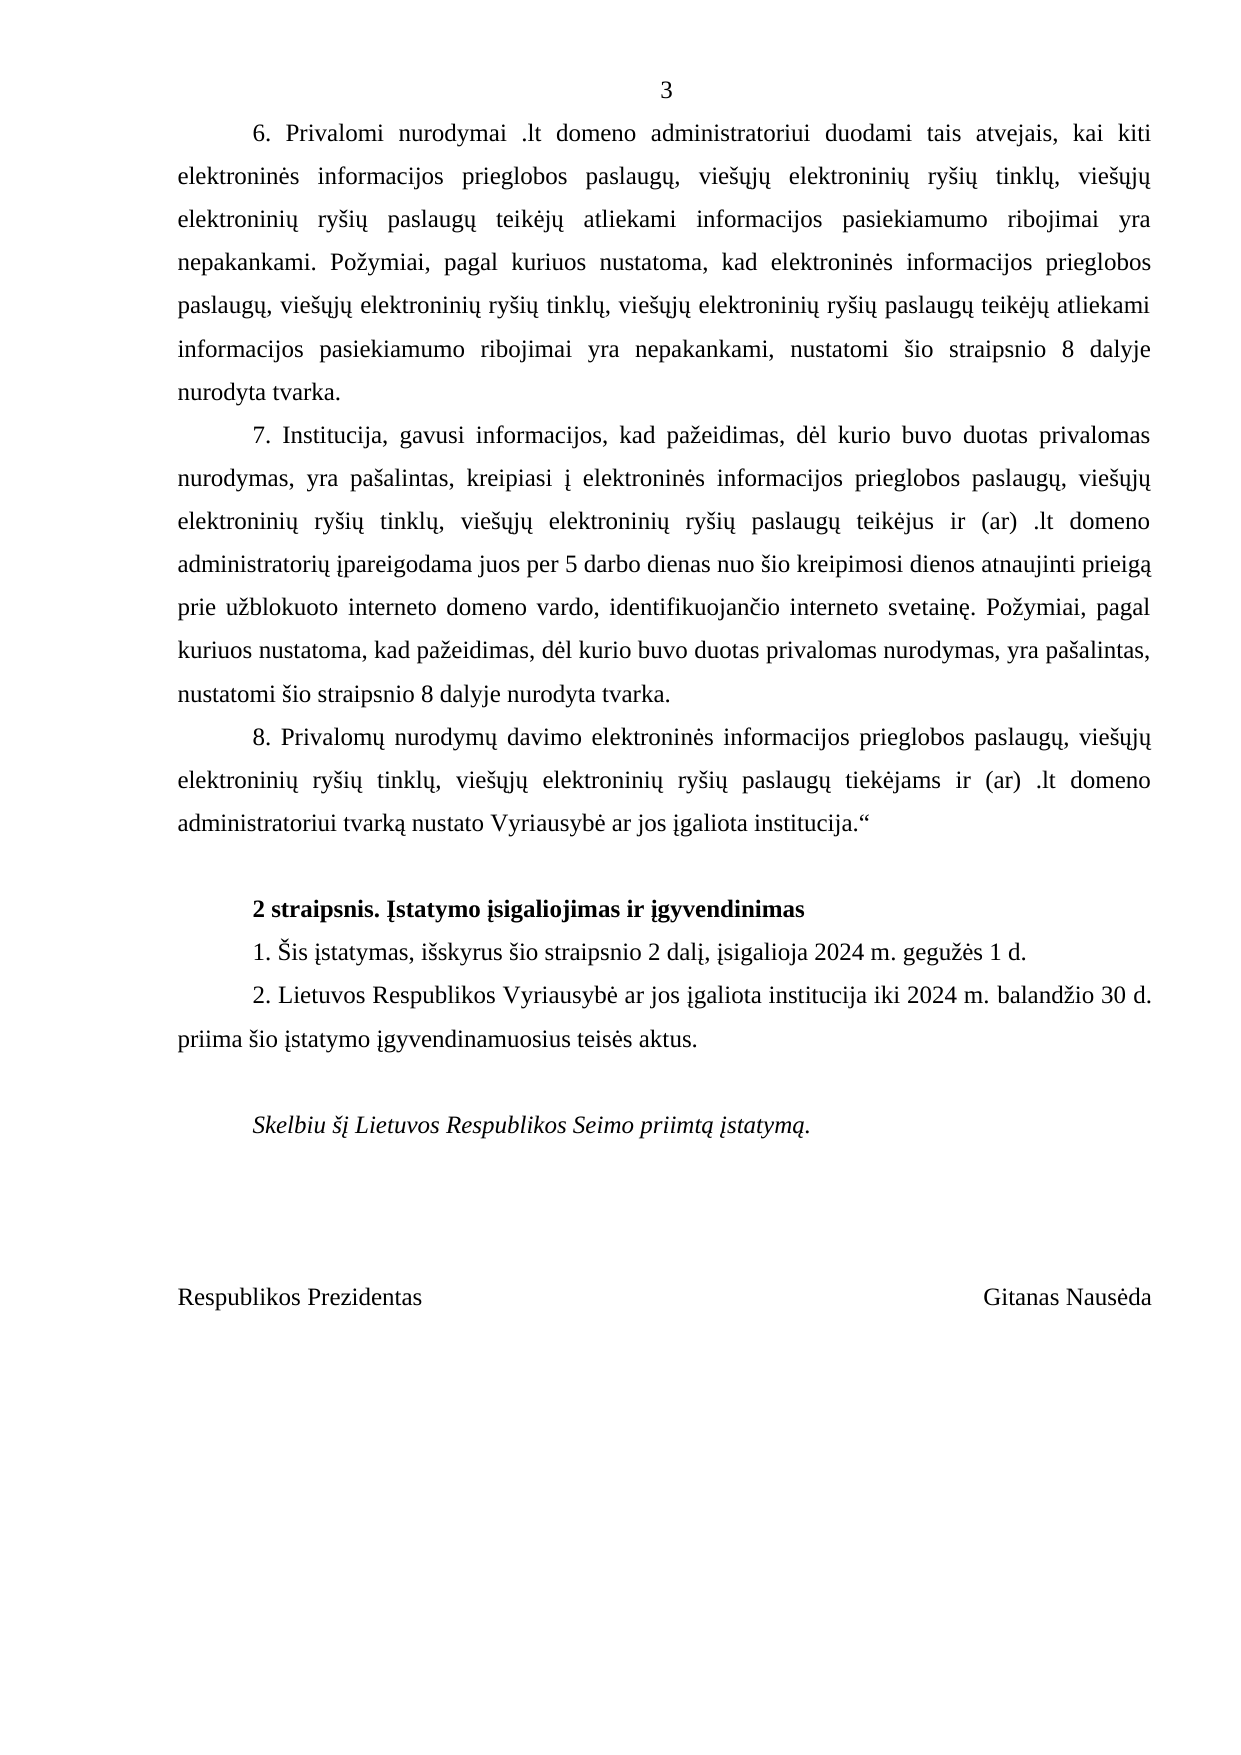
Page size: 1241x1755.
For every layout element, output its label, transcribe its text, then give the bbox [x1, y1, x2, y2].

text Respublikos Prezidentas Gitanas Nausėda [177, 1282, 1152, 1311]
text 7. Institucija, gavusi informacijos, kad pažeidimas, dėl kurio buvo duotas privalomas nurodymas, yra pašalintas, kreipiasi į elektroninės informacijos prieglobos paslaugų, viešųjų elektroninių ryšių tinklų, viešųjų elektroninių ryšių paslaugų teikėjus ir (ar) .lt domeno administratorių įpareigodama juos per 5 darbo dienas nuo šio kreipimosi dienos atnaujinti prieigą prie užblokuoto interneto domeno vardo, identifikuojančio interneto svetainę. Požymiai, pagal kuriuos nustatoma, kad pažeidimas, dėl kurio buvo duotas privalomas nurodymas, yra pašalintas, nustatomi šio straipsnio 8 dalyje nurodyta tvarka. [177, 420, 1152, 707]
text 1. Šis įstatymas, išskyrus šio straipsnio 2 dalį, įsigalioja 2024 m. gegužės 1 d. [177, 937, 1152, 966]
text 2 straipsnis. Įstatymo įsigaliojimas ir įgyvendinimas [177, 894, 1152, 923]
text 6. Privalomi nurodymai .lt domeno administratoriui duodami tais atvejais, kai kiti elektroninės informacijos prieglobos paslaugų, viešųjų elektroninių ryšių tinklų, viešųjų elektroninių ryšių paslaugų teikėjų atliekami informacijos pasiekiamumo ribojimai yra nepakankami. Požymiai, pagal kuriuos nustatoma, kad elektroninės informacijos prieglobos paslaugų, viešųjų elektroninių ryšių tinklų, viešųjų elektroninių ryšių paslaugų teikėjų atliekami informacijos pasiekiamumo ribojimai yra nepakankami, nustatomi šio straipsnio 8 dalyje nurodyta tvarka. [177, 118, 1152, 406]
text 8. Privalomų nurodymų davimo elektroninės informacijos prieglobos paslaugų, viešųjų elektroninių ryšių tinklų, viešųjų elektroninių ryšių paslaugų tiekėjams ir (ar) .lt domeno administratoriui tvarką nustato Vyriausybė ar jos įgaliota institucija.“ [177, 722, 1152, 837]
text 2. Lietuvos Respublikos Vyriausybė ar jos įgaliota institucija iki 2024 m. balandžio 30 d. priima šio įstatymo įgyvendinamuosius teisės aktus. [177, 981, 1152, 1052]
text Skelbiu šį Lietuvos Respublikos Seimo priimtą įstatymą. [177, 1110, 1152, 1139]
